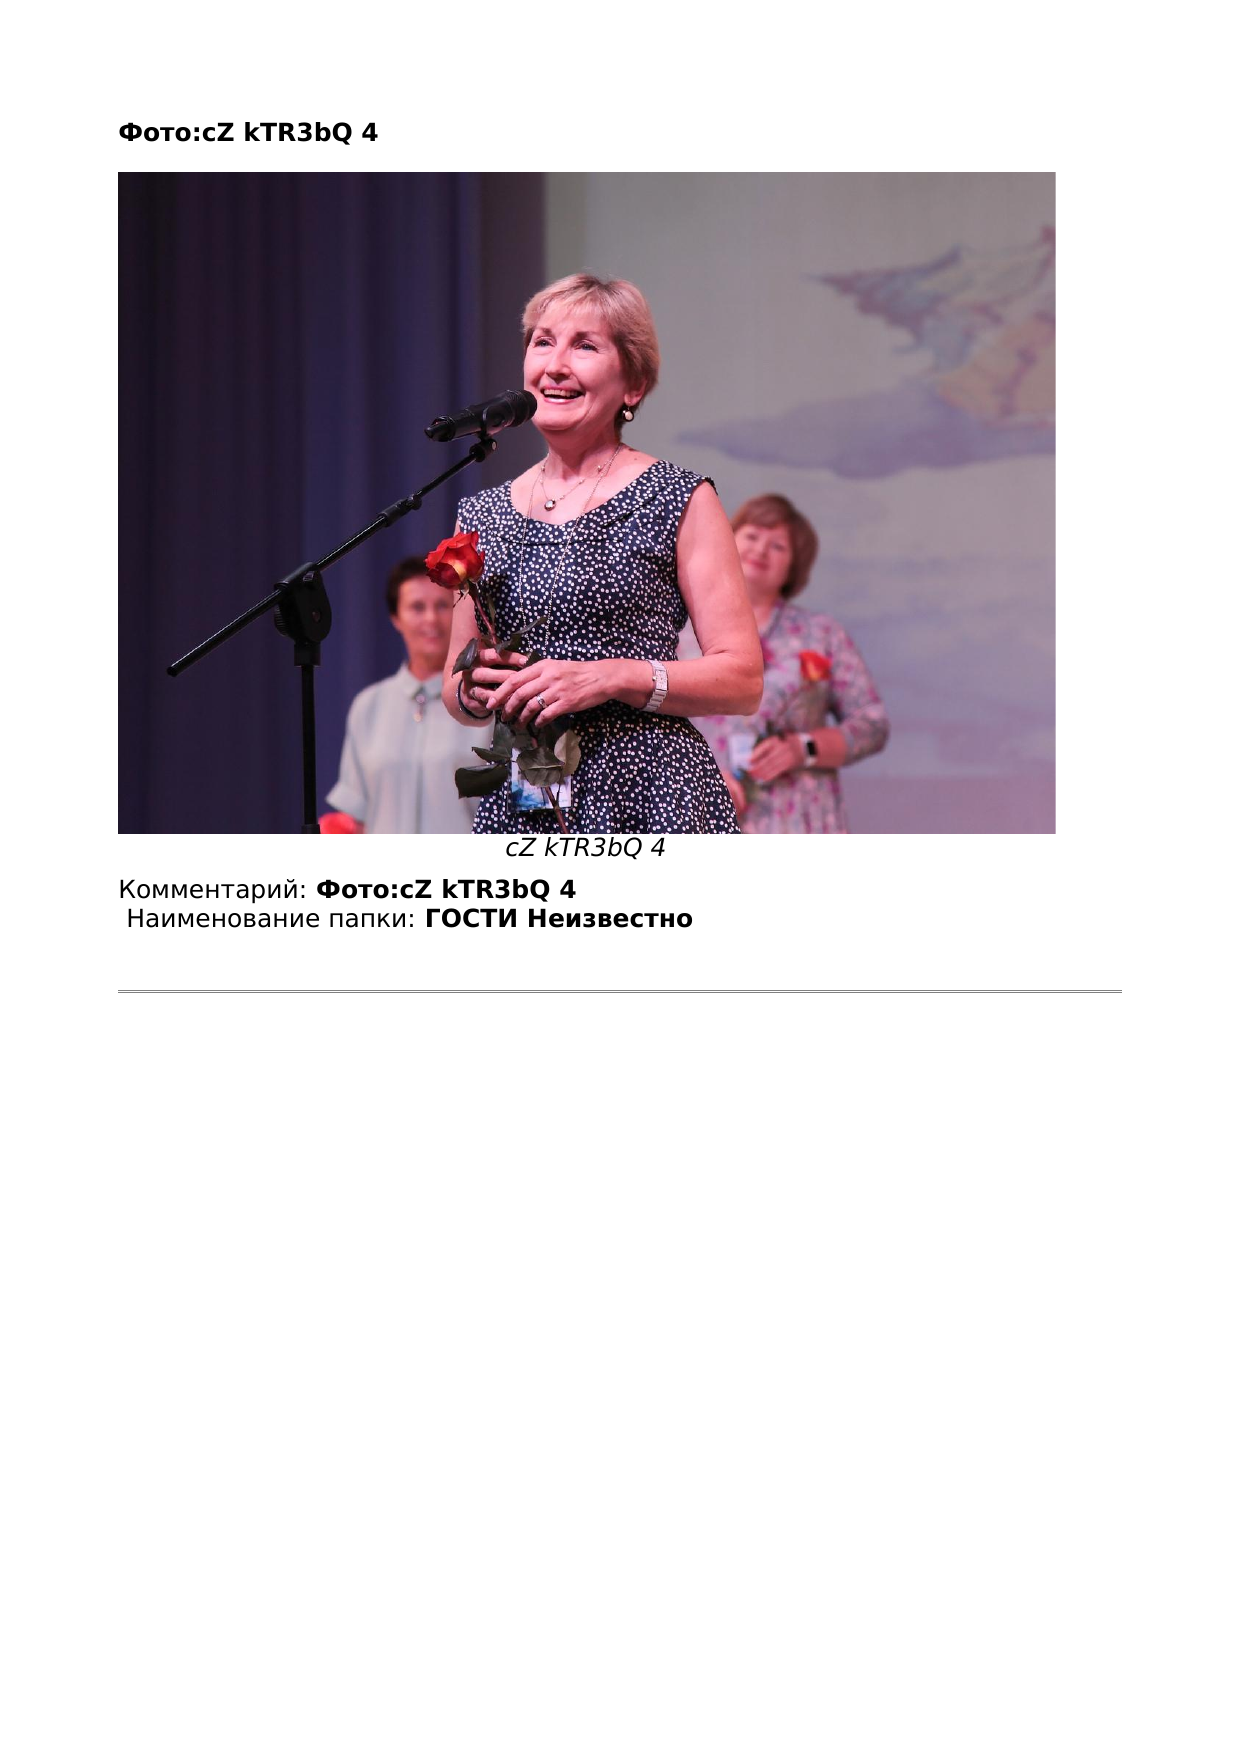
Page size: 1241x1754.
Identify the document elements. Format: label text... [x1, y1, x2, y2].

text cZ kTR3bQ 4 [118, 834, 1056, 863]
text Комментарий: Фото:cZ kTR3bQ 4 Наименование папки: ГОСТИ Неизвестно [118, 875, 1122, 963]
subtitle Фото:cZ kTR3bQ 4 [118, 118, 1122, 147]
picture [118, 172, 1056, 834]
